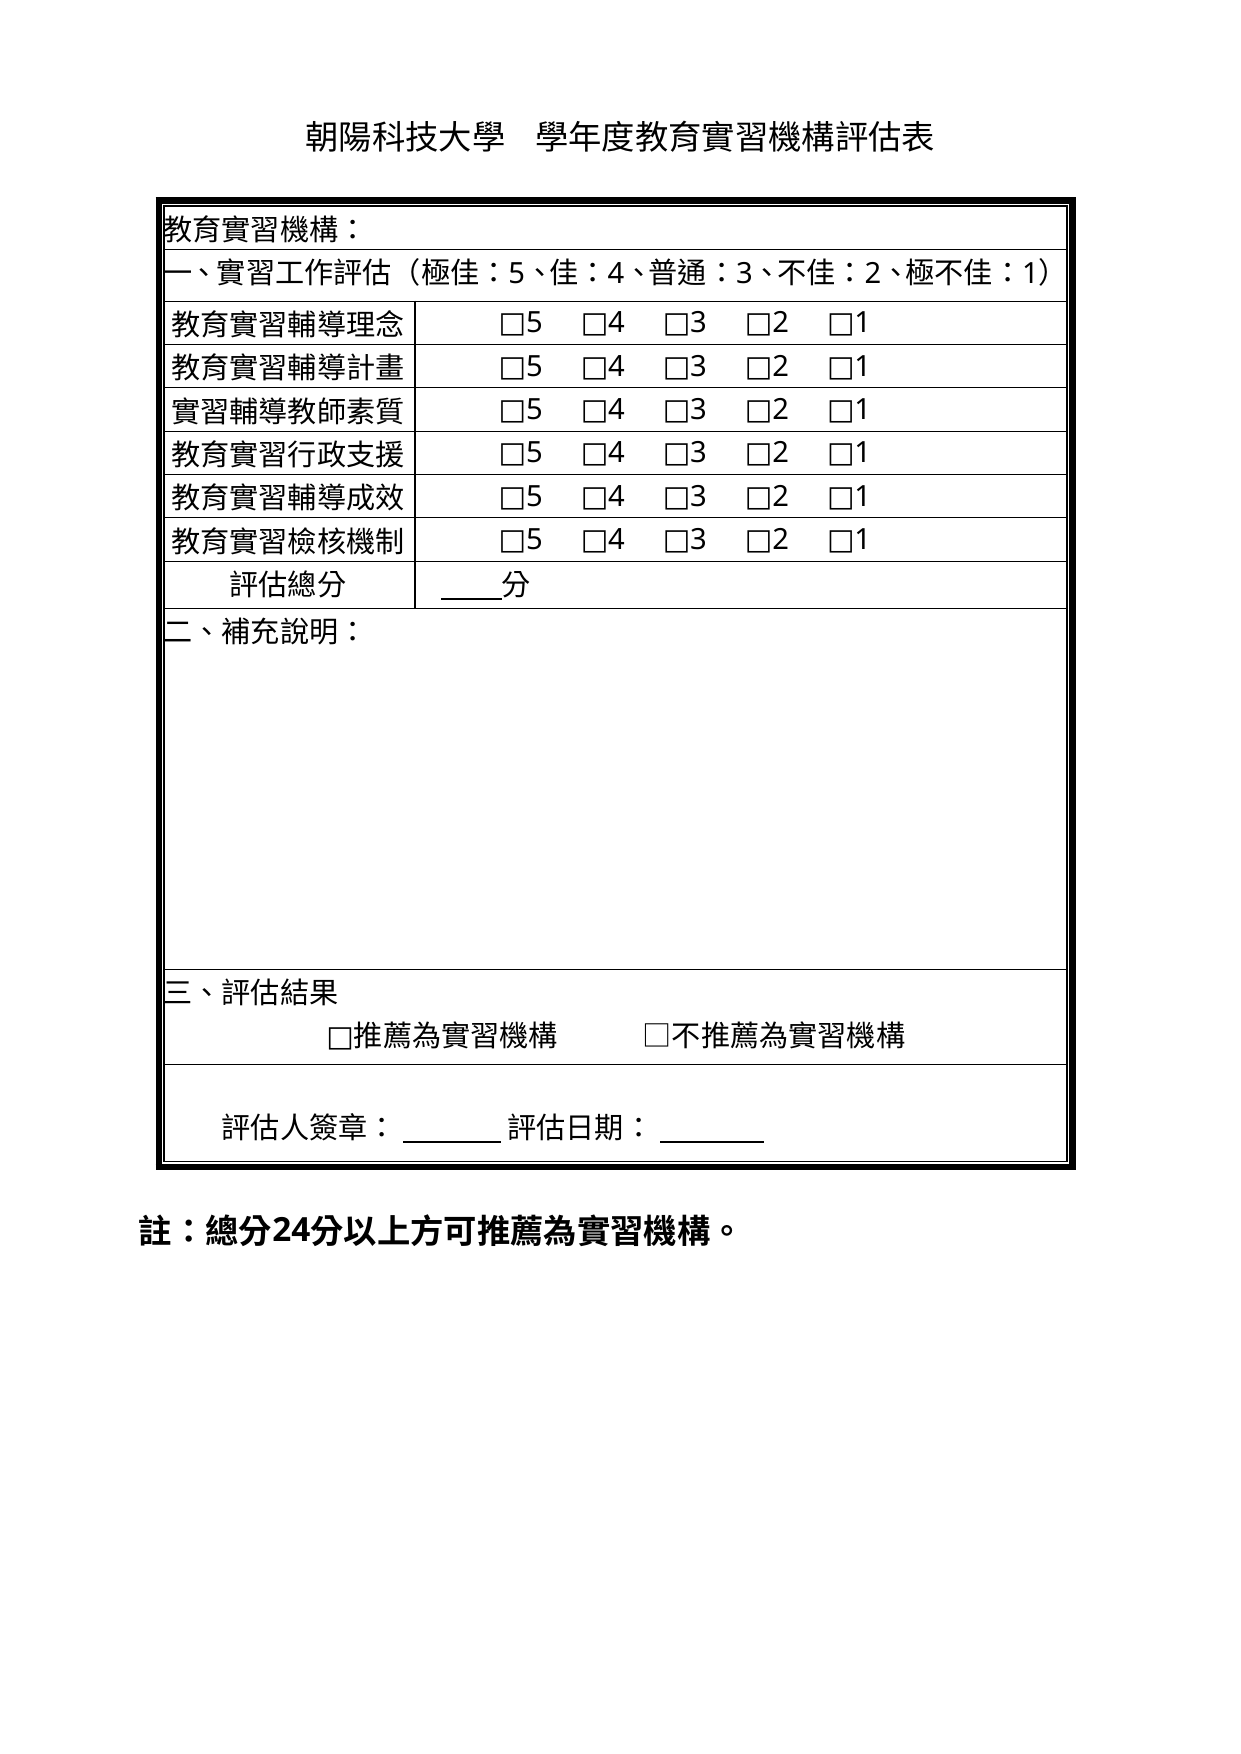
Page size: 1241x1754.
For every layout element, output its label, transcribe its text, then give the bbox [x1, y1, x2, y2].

table_cell □5 □4 □3 □2 □1 [416, 518, 1066, 561]
table_cell 教育實習輔導理念 [165, 302, 414, 344]
text 朝陽科技大學 學年度教育實習機構評估表 [118, 118, 1122, 158]
table_cell 二、補充說明： [165, 609, 1066, 969]
table_cell □5 □4 □3 □2 □1 [416, 302, 1066, 344]
table_cell 評估人簽章： 評估日期： [165, 1065, 1066, 1161]
table_cell □5 □4 □3 □2 □1 [416, 432, 1066, 474]
table_cell □5 □4 □3 □2 □1 [416, 475, 1066, 517]
table_cell 一、實習工作評估（極佳：5、佳：4、普通：3、不佳：2、極不佳：1） [165, 250, 1066, 301]
table_cell 評估總分 [165, 562, 414, 608]
table_cell 教育實習行政支援 [165, 432, 414, 474]
table_cell □5 □4 □3 □2 □1 [416, 345, 1066, 387]
table_cell 教育實習檢核機制 [165, 518, 414, 561]
table_cell 分 [416, 562, 1066, 608]
table_cell 教育實習輔導計畫 [165, 345, 414, 387]
table_cell 教育實習輔導成效 [165, 475, 414, 517]
table_cell 三、評估結果 □推薦為實習機構 □不推薦為實習機構 [165, 970, 1066, 1064]
table_cell 實習輔導教師素質 [165, 388, 414, 431]
table_cell □5 □4 □3 □2 □1 [416, 388, 1066, 431]
table_header 教育實習機構： [165, 207, 1066, 249]
text 註：總分24分以上方可推薦為實習機構。 [118, 1204, 1122, 1253]
